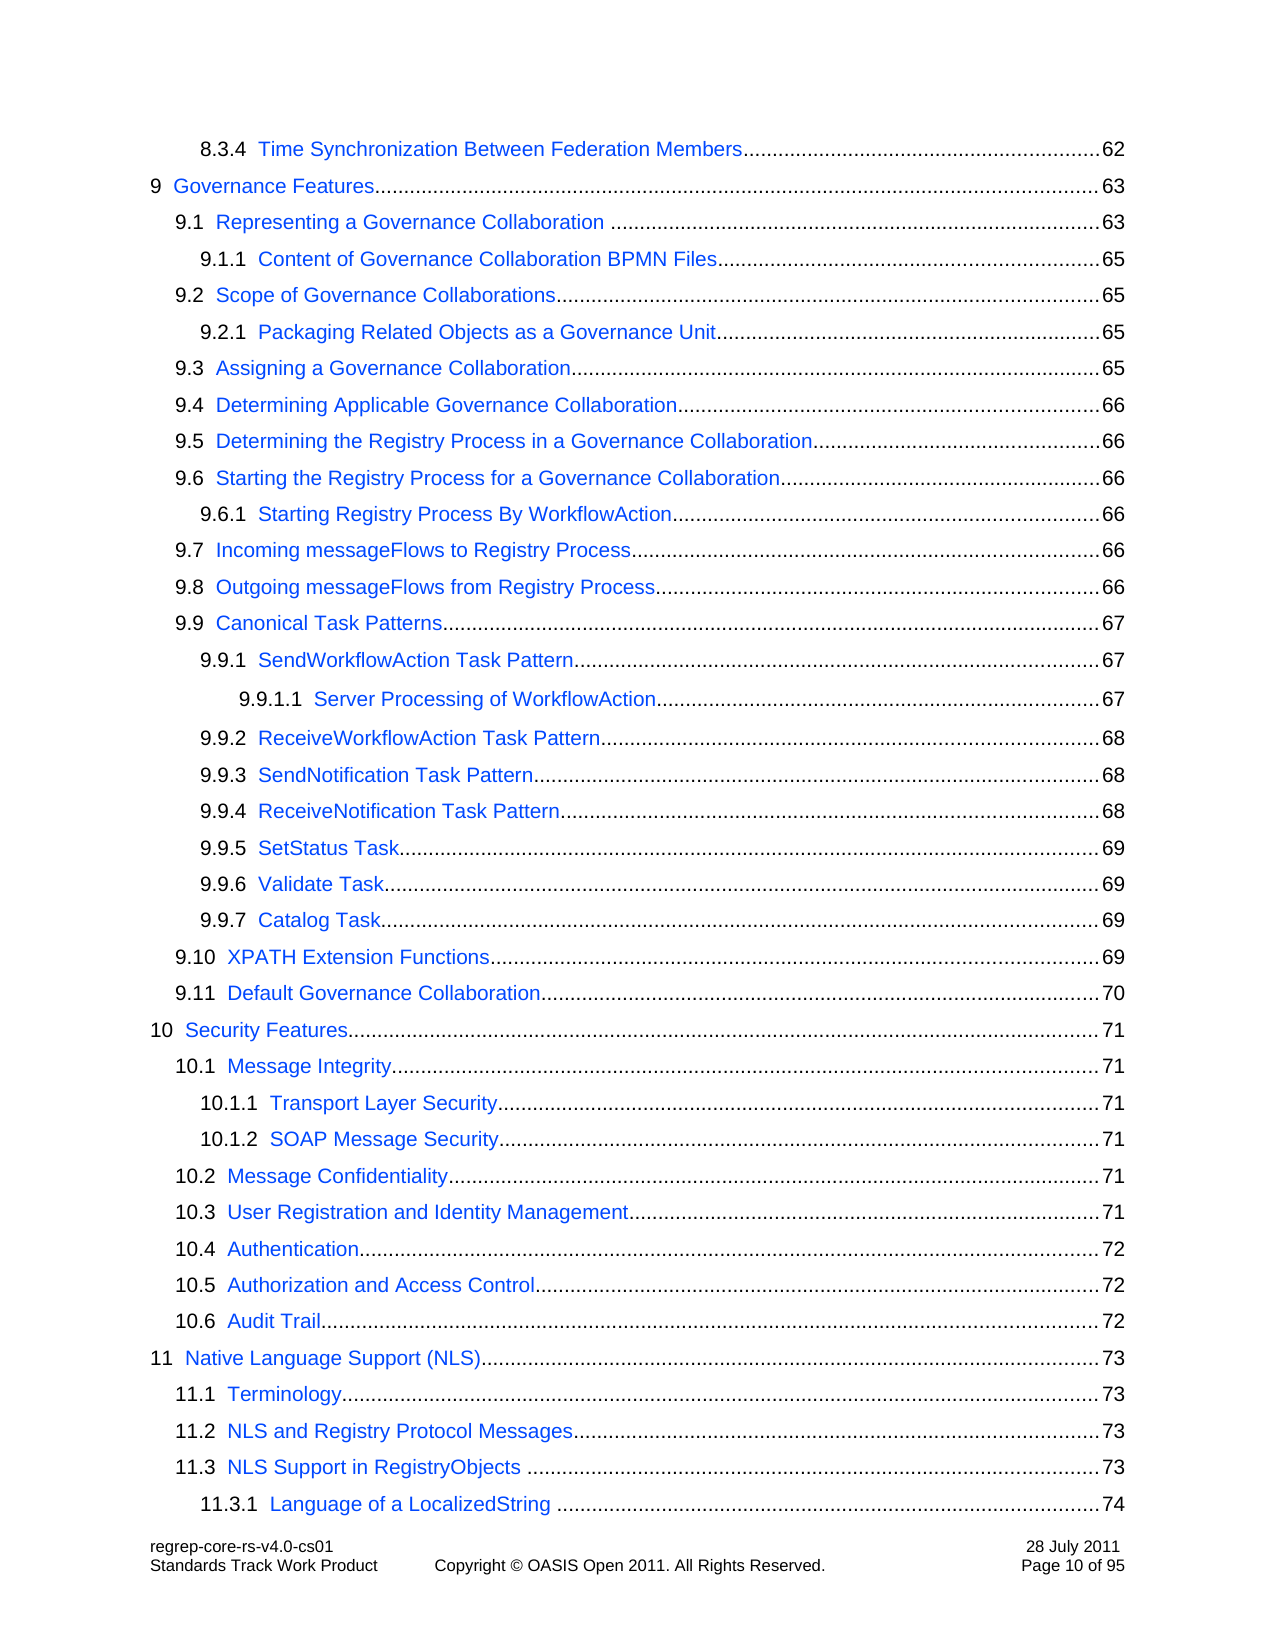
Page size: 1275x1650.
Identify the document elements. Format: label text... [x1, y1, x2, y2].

text 10.2 Message Confidentiality 71 [175, 1163, 1125, 1187]
text 10.6 Audit Trail 72 [175, 1309, 1125, 1333]
text 9.9.2 ReceiveWorkflowAction Task Pattern 68 [200, 726, 1125, 750]
text 9.9.1 SendWorkflowAction Task Pattern 67 [200, 648, 1125, 672]
text 9.10 XPATH Extension Functions 69 [175, 945, 1125, 969]
text 10.1 Message Integrity 71 [175, 1054, 1125, 1078]
text 9.7 Incoming messageFlows to Registry Process 66 [175, 538, 1125, 562]
text 10.5 Authorization and Access Control 72 [175, 1273, 1125, 1297]
text 10 Security Features 71 [150, 1018, 1125, 1042]
text 10.4 Authentication 72 [175, 1236, 1125, 1260]
text 10.1.2 SOAP Message Security 71 [200, 1127, 1125, 1151]
text 9.6 Starting the Registry Process for a Governance Collaboration 66 [175, 465, 1125, 489]
text 9.5 Determining the Registry Process in a Governance Collaboration 66 [175, 429, 1125, 453]
text 9.9.4 ReceiveNotification Task Pattern 68 [200, 799, 1125, 823]
text 9.1.1 Content of Governance Collaboration BPMN Files 65 [200, 247, 1125, 271]
text 11.2 NLS and Registry Protocol Messages 73 [175, 1419, 1125, 1443]
text 8.3.4 Time Synchronization Between Federation Members 62 [200, 137, 1125, 161]
text 9.3 Assigning a Governance Collaboration 65 [175, 356, 1125, 380]
text 11.3 NLS Support in RegistryObjects 73 [175, 1455, 1125, 1479]
text 9 Governance Features 63 [150, 174, 1125, 198]
text 9.8 Outgoing messageFlows from Registry Process 66 [175, 575, 1125, 599]
text 10.1.1 Transport Layer Security 71 [200, 1091, 1125, 1114]
text 9.9 Canonical Task Patterns 67 [175, 611, 1125, 635]
text 10.3 User Registration and Identity Management 71 [175, 1200, 1125, 1224]
text 9.2.1 Packaging Related Objects as a Governance Unit 65 [200, 319, 1125, 343]
text 9.9.6 Validate Task 69 [200, 872, 1125, 896]
text 9.2 Scope of Governance Collaborations 65 [175, 283, 1125, 307]
text 9.4 Determining Applicable Governance Collaboration 66 [175, 392, 1125, 416]
text 9.6.1 Starting Registry Process By WorkflowAction 66 [200, 502, 1125, 526]
text 9.9.3 SendNotification Task Pattern 68 [200, 762, 1125, 786]
text 9.9.1.1 Server Processing of WorkflowAction 67 [238, 687, 1125, 711]
text 9.9.7 Catalog Task 69 [200, 908, 1125, 932]
text 11.1 Terminology 73 [175, 1382, 1125, 1406]
text 9.9.5 SetStatus Task 69 [200, 835, 1125, 859]
text 9.11 Default Governance Collaboration 70 [175, 981, 1125, 1005]
text 11 Native Language Support (NLS) 73 [150, 1346, 1125, 1370]
text 9.1 Representing a Governance Collaboration 63 [175, 210, 1125, 234]
text 11.3.1 Language of a LocalizedString 74 [200, 1492, 1125, 1516]
